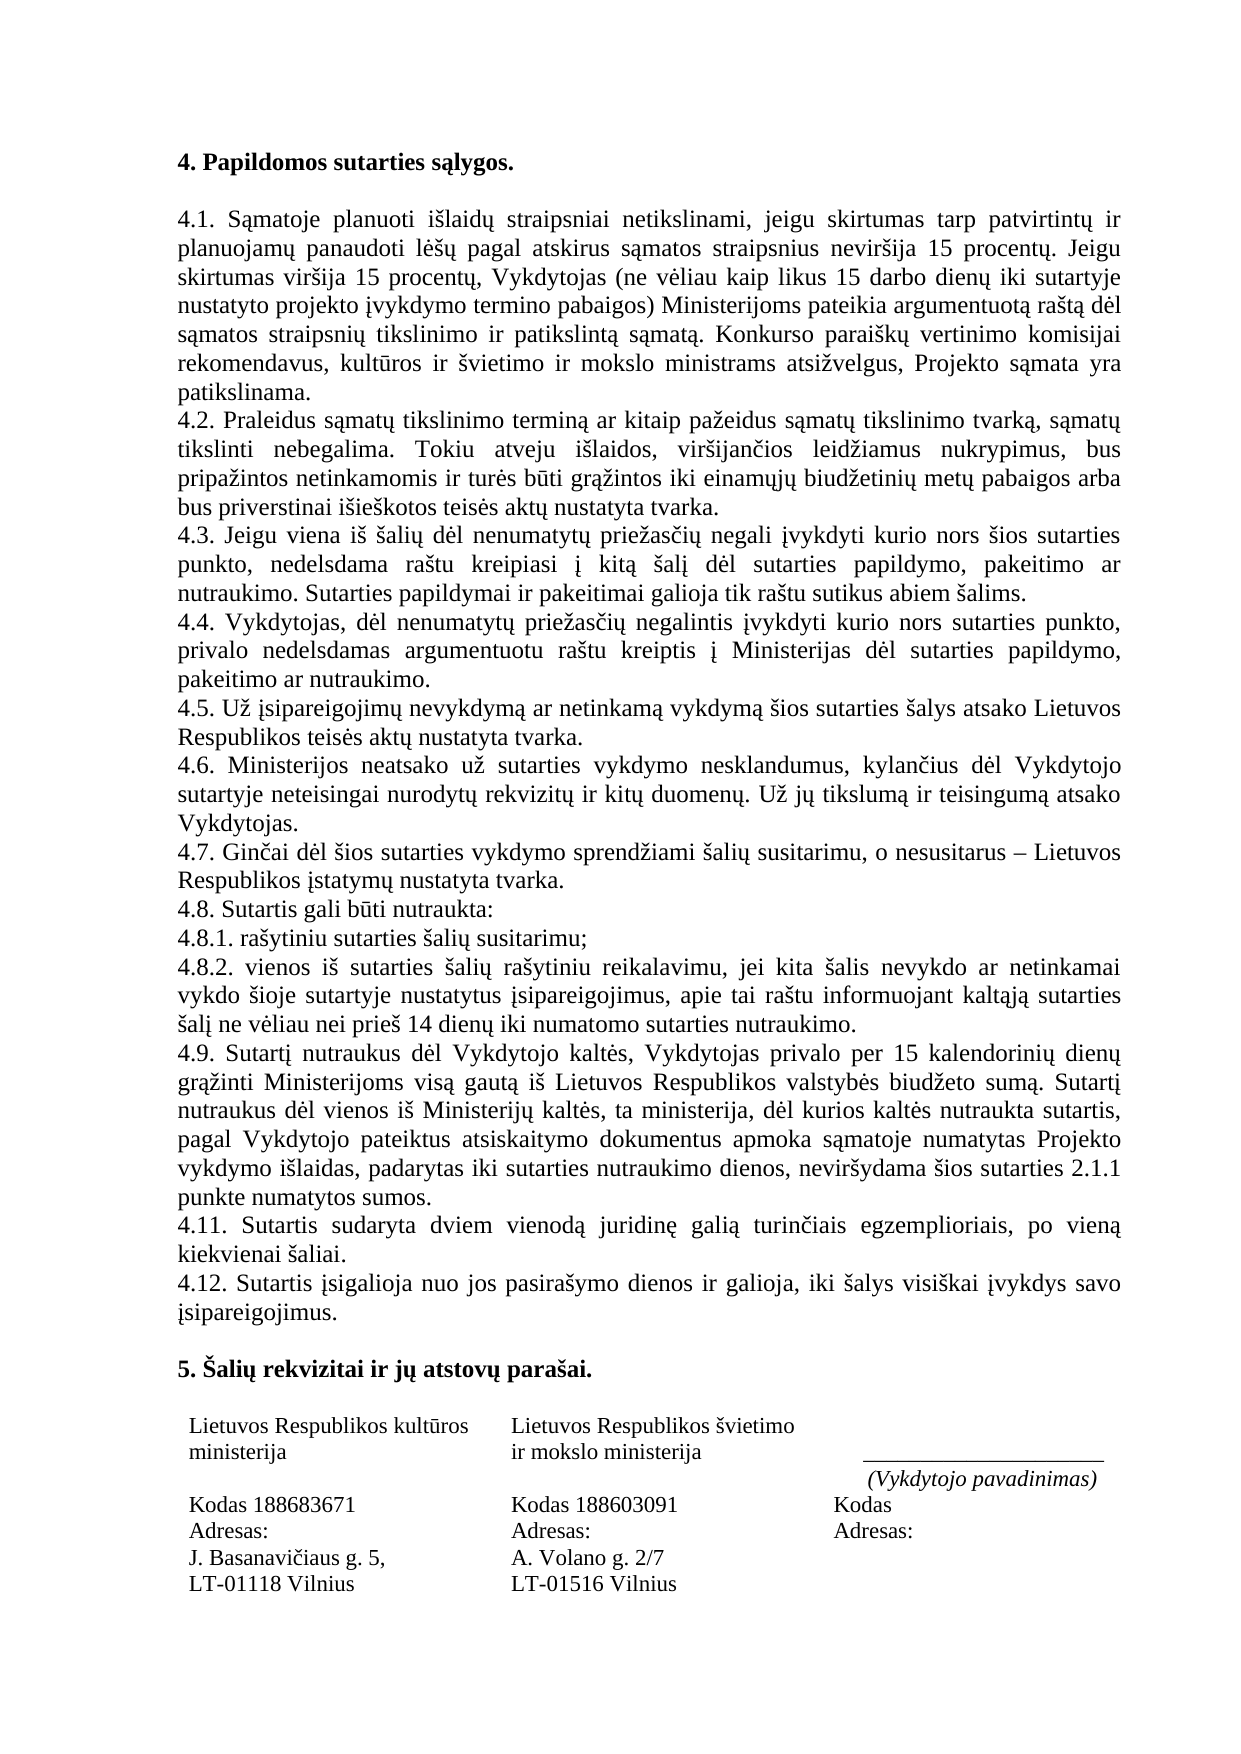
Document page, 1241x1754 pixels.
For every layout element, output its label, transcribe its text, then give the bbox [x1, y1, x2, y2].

text 4.4. Vykdytojas, dėl nenumatytų priežasčių negalintis įvykdyti kurio nors sutarties punkto, privalo nedelsdamas argumentuotu raštu kreiptis į Ministerijas dėl sutarties papildymo, pakeitimo ar nutraukimo. [177, 607, 1122, 693]
text 4.6. Ministerijos neatsako už sutarties vykdymo nesklandumus, kylančius dėl Vykdytojo sutartyje neteisingai nurodytų rekvizitų ir kitų duomenų. Už jų tikslumą ir teisingumą atsako Vykdytojas. [177, 751, 1122, 837]
text 4.1. Sąmatoje planuoti išlaidų straipsniai netikslinami, jeigu skirtumas tarp patvirtintų ir planuojamų panaudoti lėšų pagal atskirus sąmatos straipsnius neviršija 15 procentų. Jeigu skirtumas viršija 15 procentų, Vykdytojas (ne vėliau kaip likus 15 darbo dienų iki sutartyje nustatyto projekto įvykdymo termino pabaigos) Ministerijoms pateikia argumentuotą raštą dėl sąmatos straipsnių tikslinimo ir patikslintą sąmatą. Konkurso paraiškų vertinimo komisijai rekomendavus, kultūros ir švietimo ir mokslo ministrams atsižvelgus, Projekto sąmata yra patikslinama. [177, 204, 1122, 406]
text 4.8. Sutartis gali būti nutraukta: [177, 894, 1122, 923]
text 4.9. Sutartį nutraukus dėl Vykdytojo kaltės, Vykdytojas privalo per 15 kalendorinių dienų grąžinti Ministerijoms visą gautą iš Lietuvos Respublikos valstybės biudžeto sumą. Sutartį nutraukus dėl vienos iš Ministerijų kaltės, ta ministerija, dėl kurios kaltės nutraukta sutartis, pagal Vykdytojo pateiktus atsiskaitymo dokumentus apmoka sąmatoje numatytas Projekto vykdymo išlaidas, padarytas iki sutarties nutraukimo dienos, neviršydama šios sutarties 2.1.1 punkte numatytos sumos. [177, 1038, 1122, 1211]
table_cell Adresas: A. Volano g. 2/7 LT-01516 Vilnius [500, 1517, 822, 1596]
text 4.5. Už įsipareigojimų nevykdymą ar netinkamą vykdymą šios sutarties šalys atsako Lietuvos Respublikos teisės aktų nustatyta tvarka. [177, 693, 1122, 751]
text 4.7. Ginčai dėl šios sutarties vykdymo sprendžiami šalių susitarimu, o nesusitarus – Lietuvos Respublikos įstatymų nustatyta tvarka. [177, 837, 1122, 894]
table_cell Kodas 188603091 [500, 1491, 822, 1517]
table_cell Adresas: [822, 1517, 1144, 1596]
table_header _____________________ (Vykdytojo pavadinimas) [822, 1412, 1144, 1491]
table_cell Kodas 188683671 [177, 1491, 499, 1517]
text 4.8.1. rašytiniu sutarties šalių susitarimu; [177, 923, 1122, 952]
text 4.3. Jeigu viena iš šalių dėl nenumatytų priežasčių negali įvykdyti kurio nors šios sutarties punkto, nedelsdama raštu kreipiasi į kitą šalį dėl sutarties papildymo, pakeitimo ar nutraukimo. Sutarties papildymai ir pakeitimai galioja tik raštu sutikus abiem šalims. [177, 521, 1122, 607]
text 4.12. Sutartis įsigalioja nuo jos pasirašymo dienos ir galioja, iki šalys visiškai įvykdys savo įsipareigojimus. [177, 1268, 1122, 1326]
text 4.2. Praleidus sąmatų tikslinimo terminą ar kitaip pažeidus sąmatų tikslinimo tvarką, sąmatų tikslinti nebegalima. Tokiu atveju išlaidos, viršijančios leidžiamus nukrypimus, bus pripažintos netinkamomis ir turės būti grąžintos iki einamųjų biudžetinių metų pabaigos arba bus priverstinai išieškotos teisės aktų nustatyta tvarka. [177, 406, 1122, 521]
table_cell Adresas: J. Basanavičiaus g. 5, LT-01118 Vilnius [177, 1517, 499, 1596]
text 4.11. Sutartis sudaryta dviem vienodą juridinę galią turinčiais egzemplioriais, po vieną kiekvienai šaliai. [177, 1211, 1122, 1268]
table_header Lietuvos Respublikos švietimo ir mokslo ministerija [500, 1412, 822, 1491]
table_header Lietuvos Respublikos kultūros ministerija [177, 1412, 499, 1491]
text 5. Šalių rekvizitai ir jų atstovų parašai. [177, 1354, 1122, 1383]
table_cell Kodas [822, 1491, 1144, 1517]
text 4. Papildomos sutarties sąlygos. [177, 147, 1122, 176]
text 4.8.2. vienos iš sutarties šalių rašytiniu reikalavimu, jei kita šalis nevykdo ar netinkamai vykdo šioje sutartyje nustatytus įsipareigojimus, apie tai raštu informuojant kaltąją sutarties šalį ne vėliau nei prieš 14 dienų iki numatomo sutarties nutraukimo. [177, 952, 1122, 1038]
